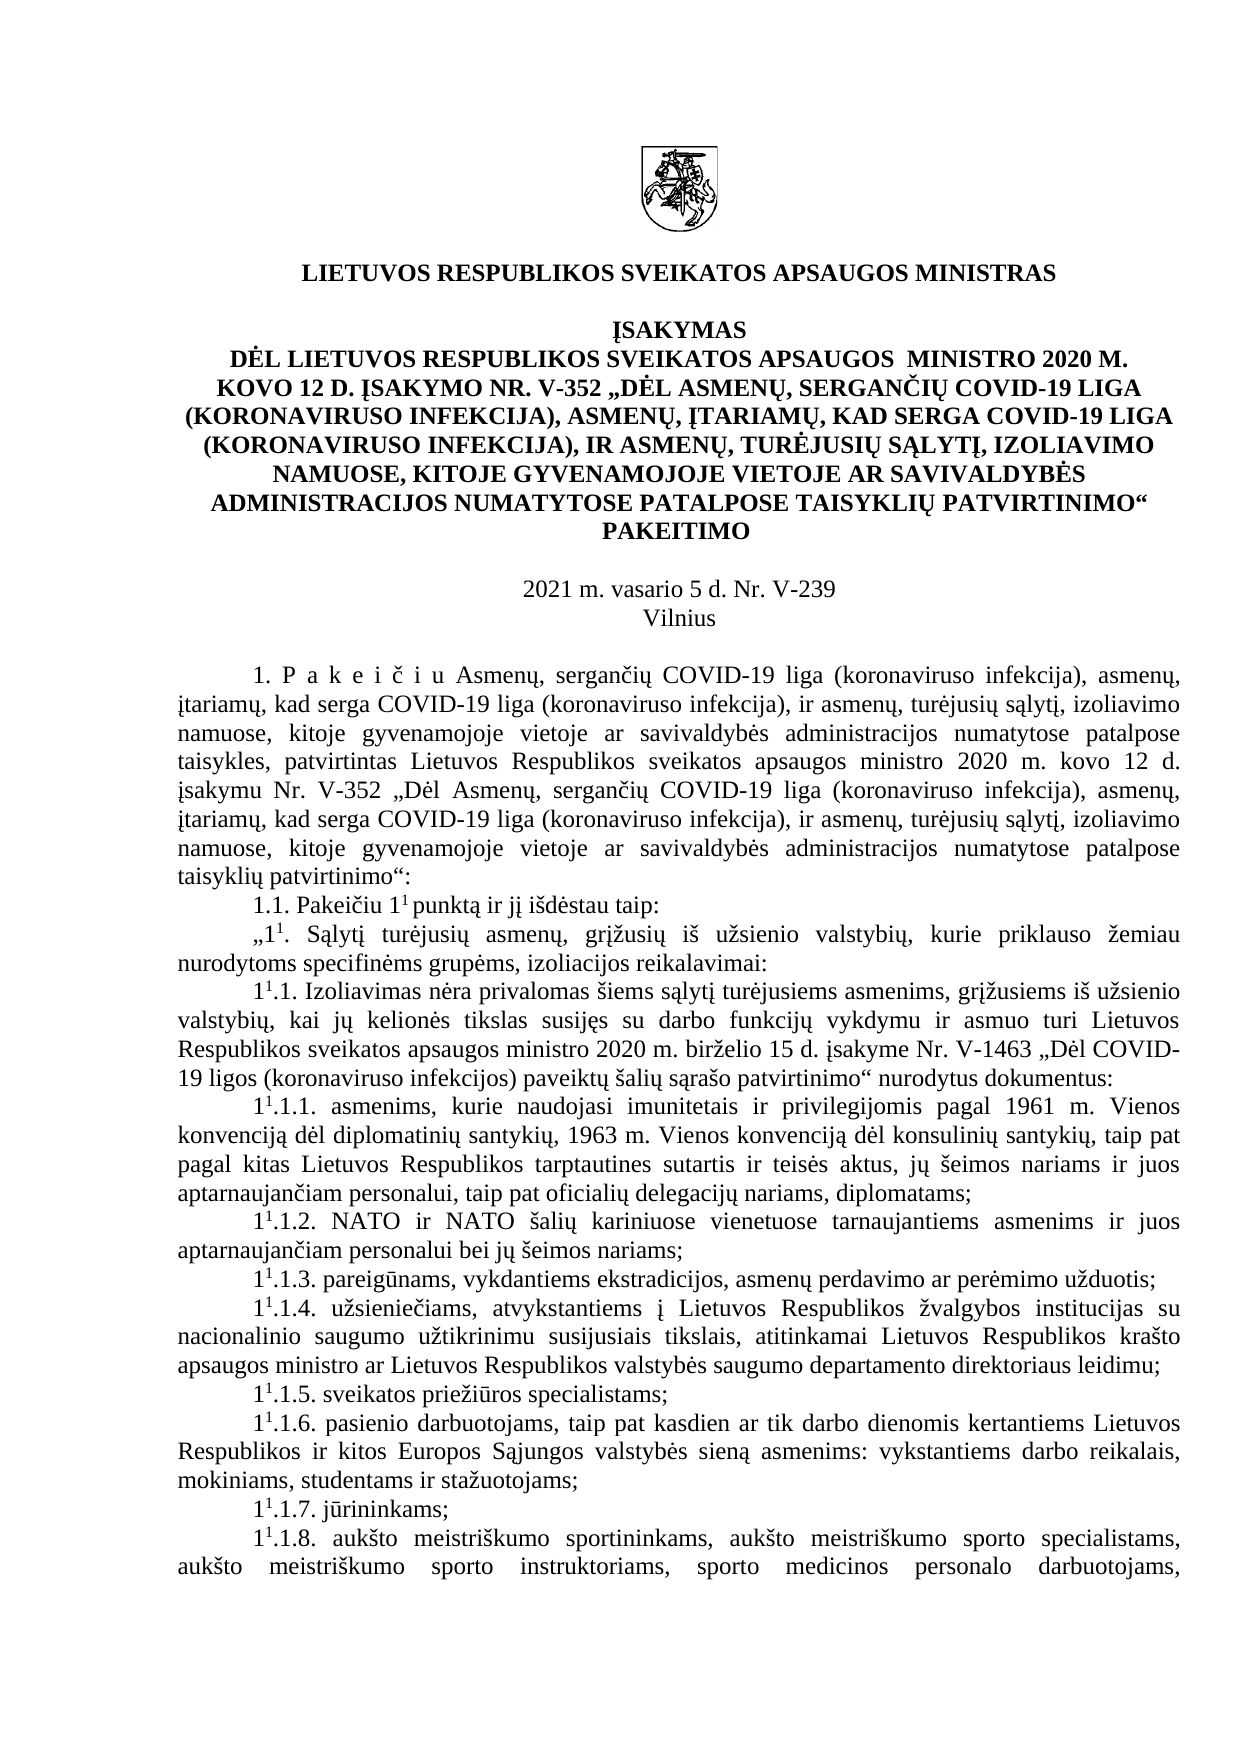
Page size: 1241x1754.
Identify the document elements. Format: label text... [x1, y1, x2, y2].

text 1. P a k e i č i u Asmenų, sergančių COVID-19 liga (koronaviruso infekcija), asmenų, įtariamų, kad serga COVID-19 liga (koronaviruso infekcija), ir asmenų, turėjusių sąlytį, izoliavimo namuose, kitoje gyvenamojoje vietoje ar savivaldybės administracijos numatytose patalpose taisykles, patvirtintas Lietuvos Respublikos sveikatos apsaugos ministro 2020 m. kovo 12 d. įsakymu Nr. V-352 „Dėl Asmenų, sergančių COVID-19 liga (koronaviruso infekcija), asmenų, įtariamų, kad serga COVID-19 liga (koronaviruso infekcija), ir asmenų, turėjusių sąlytį, izoliavimo namuose, kitoje gyvenamojoje vietoje ar savivaldybės administracijos numatytose patalpose taisyklių patvirtinimo“: [177, 660, 1181, 890]
text DĖL LIETUVOS RESPUBLIKOS SVEIKATOS APSAUGOS MINISTRO 2020 M. KOVO 12 D. ĮSAKYMO NR. V-352 „DĖL ASMENŲ, SERGANČIŲ COVID-19 LIGA (KORONAVIRUSO INFEKCIJA), ASMENŲ, ĮTARIAMŲ, KAD SERGA COVID-19 LIGA (KORONAVIRUSO INFEKCIJA), IR ASMENŲ, TURĖJUSIŲ SĄLYTĮ, IZOLIAVIMO NAMUOSE, KITOJE GYVENAMOJOJE VIETOJE AR SAVIVALDYBĖS ADMINISTRACIJOS NUMATYTOSE PATALPOSE TAISYKLIŲ PATVIRTINIMO“ PAKEITIMO [177, 344, 1181, 545]
text 11.1.8. aukšto meistriškumo sportininkams, aukšto meistriškumo sporto specialistams, aukšto meistriškumo sporto instruktoriams, sporto medicinos personalo darbuotojams, [177, 1523, 1181, 1580]
text 1.1. Pakeičiu 11 punktą ir jį išdėstau taip: [177, 890, 1181, 919]
text 11.1.1. asmenims, kurie naudojasi imunitetais ir privilegijomis pagal 1961 m. Vienos konvenciją dėl diplomatinių santykių, 1963 m. Vienos konvenciją dėl konsulinių santykių, taip pat pagal kitas Lietuvos Respublikos tarptautines sutartis ir teisės aktus, jų šeimos nariams ir juos aptarnaujančiam personalui, taip pat oficialių delegacijų nariams, diplomatams; [177, 1091, 1181, 1206]
text 11.1.7. jūrininkams; [177, 1494, 1181, 1523]
text „11. Sąlytį turėjusių asmenų, grįžusių iš užsienio valstybių, kurie priklauso žemiau nurodytoms specifinėms grupėms, izoliacijos reikalavimai: [177, 919, 1181, 976]
text 11.1.2. NATO ir NATO šalių kariniuose vienetuose tarnaujantiems asmenims ir juos aptarnaujančiam personalui bei jų šeimos nariams; [177, 1206, 1181, 1264]
text 11.1.3. pareigūnams, vykdantiems ekstradicijos, asmenų perdavimo ar perėmimo užduotis; [177, 1264, 1181, 1293]
text 11.1. Izoliavimas nėra privalomas šiems sąlytį turėjusiems asmenims, grįžusiems iš užsienio valstybių, kai jų kelionės tikslas susijęs su darbo funkcijų vykdymu ir asmuo turi Lietuvos Respublikos sveikatos apsaugos ministro 2020 m. birželio 15 d. įsakyme Nr. V-1463 „Dėl COVID-19 ligos (koronaviruso infekcijos) paveiktų šalių sąrašo patvirtinimo“ nurodytus dokumentus: [177, 976, 1181, 1091]
text ĮSAKYMAS [177, 315, 1181, 344]
text 11.1.4. užsieniečiams, atvykstantiems į Lietuvos Respublikos žvalgybos institucijas su nacionalinio saugumo užtikrinimu susijusiais tikslais, atitinkamai Lietuvos Respublikos krašto apsaugos ministro ar Lietuvos Respublikos valstybės saugumo departamento direktoriaus leidimu; [177, 1293, 1181, 1379]
text LIETUVOS RESPUBLIKOS SVEIKATOS APSAUGOS MINISTRAS [177, 258, 1181, 286]
text 11.1.5. sveikatos priežiūros specialistams; [177, 1379, 1181, 1408]
text 11.1.6. pasienio darbuotojams, taip pat kasdien ar tik darbo dienomis kertantiems Lietuvos Respublikos ir kitos Europos Sąjungos valstybės sieną asmenims: vykstantiems darbo reikalais, mokiniams, studentams ir stažuotojams; [177, 1408, 1181, 1494]
text Vilnius [177, 603, 1181, 631]
text 2021 m. vasario 5 d. Nr. V-239 [177, 574, 1181, 603]
